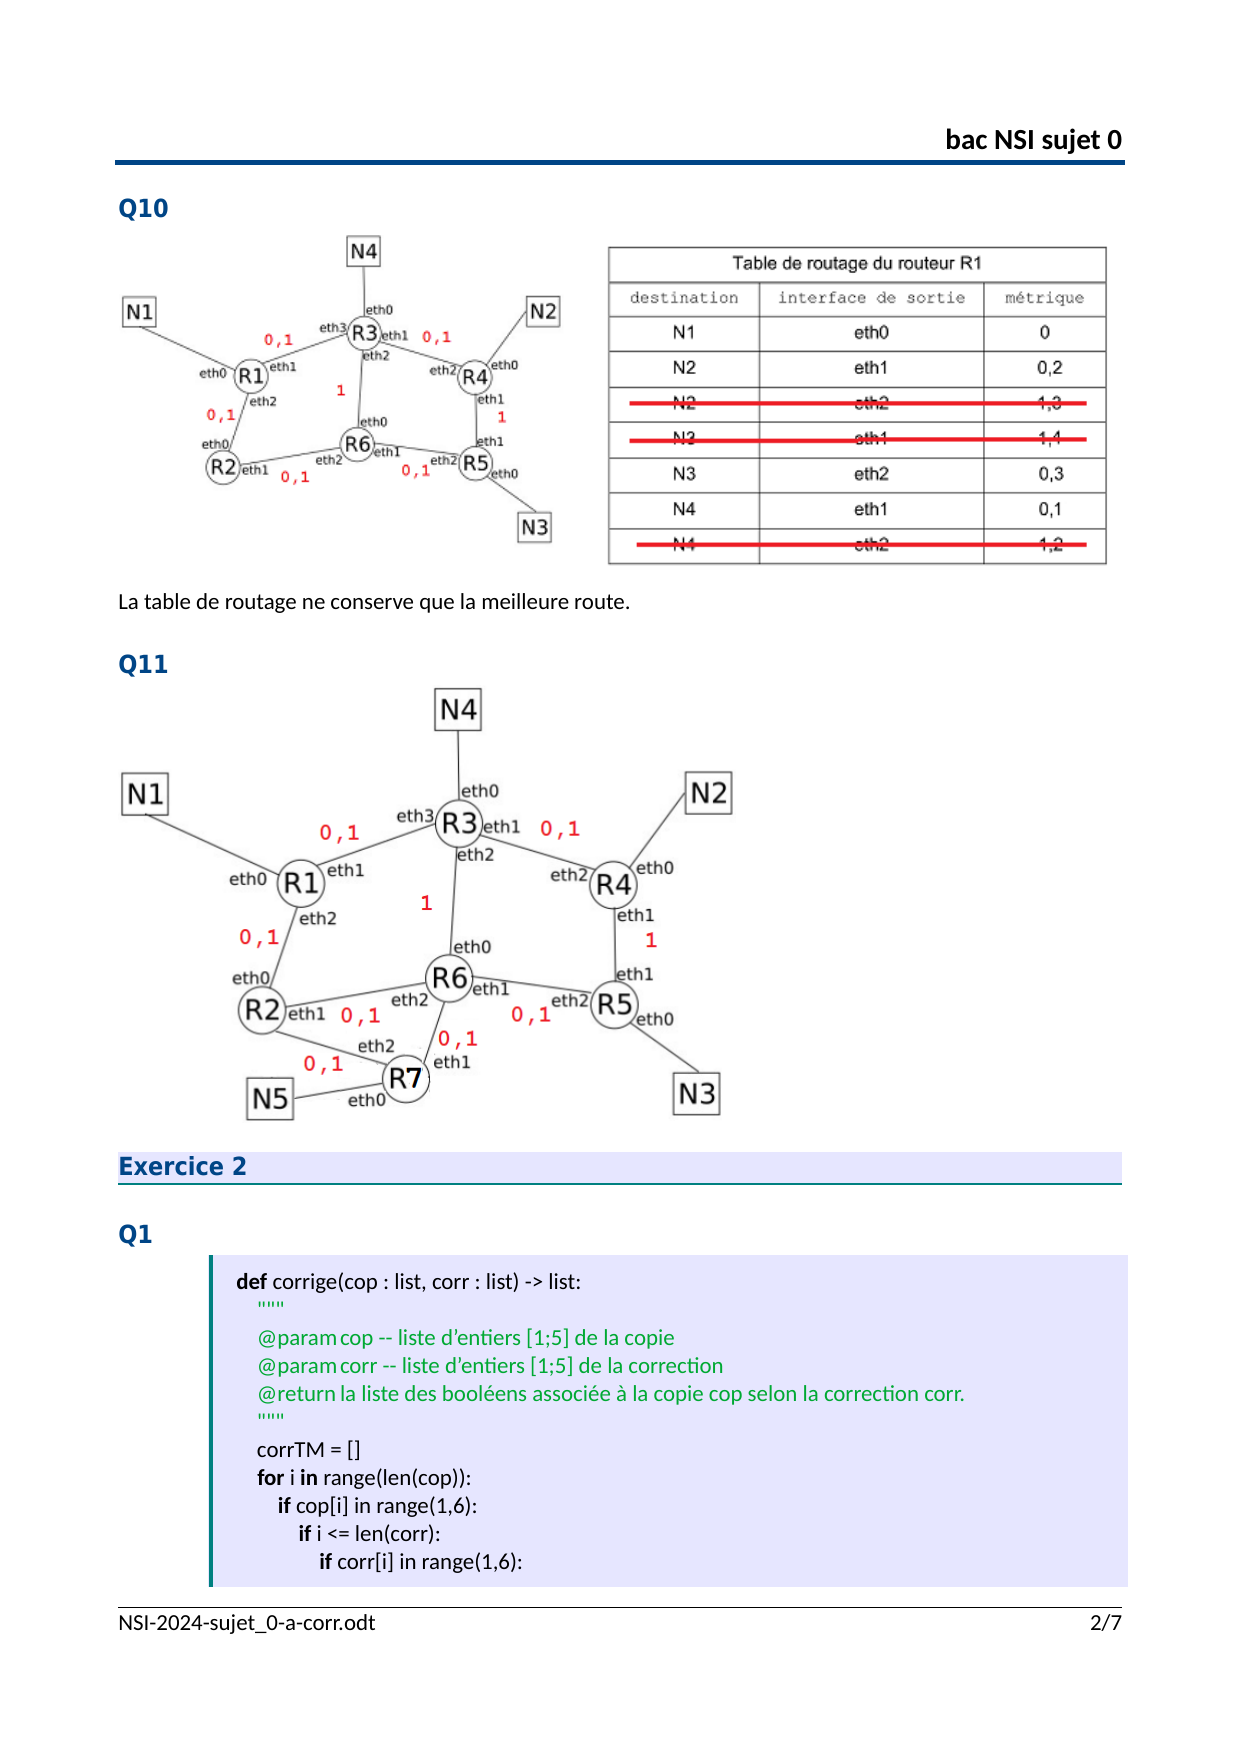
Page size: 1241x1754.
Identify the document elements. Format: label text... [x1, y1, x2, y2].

picture [118, 685, 737, 1123]
subtitle Q11 [118, 650, 1122, 679]
text for i in range(len(cop)): [213, 1463, 1128, 1491]
text corrTM = [] [213, 1435, 1128, 1463]
text """ [213, 1407, 1128, 1435]
text if cop[i] in range(1,6): [213, 1491, 1128, 1519]
text def corrige(cop : list, corr : list) -> list: [213, 1255, 1128, 1295]
text La table de routage ne conserve que la meilleure route. [118, 587, 1122, 615]
text @param cop -- liste d’entiers [1;5] de la copie [213, 1323, 1128, 1351]
text @param corr -- liste d’entiers [1;5] de la correction [213, 1351, 1128, 1379]
text if corr[i] in range(1,6): [213, 1547, 1128, 1587]
text if i <= len(corr): [213, 1519, 1128, 1547]
text Q10 [118, 194, 1122, 223]
subtitle Exercice 2 [118, 1152, 1122, 1183]
text @return la liste des booléens associée à la copie cop selon la correction corr. [213, 1379, 1128, 1407]
subtitle Q1 [118, 1220, 1122, 1249]
text """ [213, 1295, 1128, 1323]
